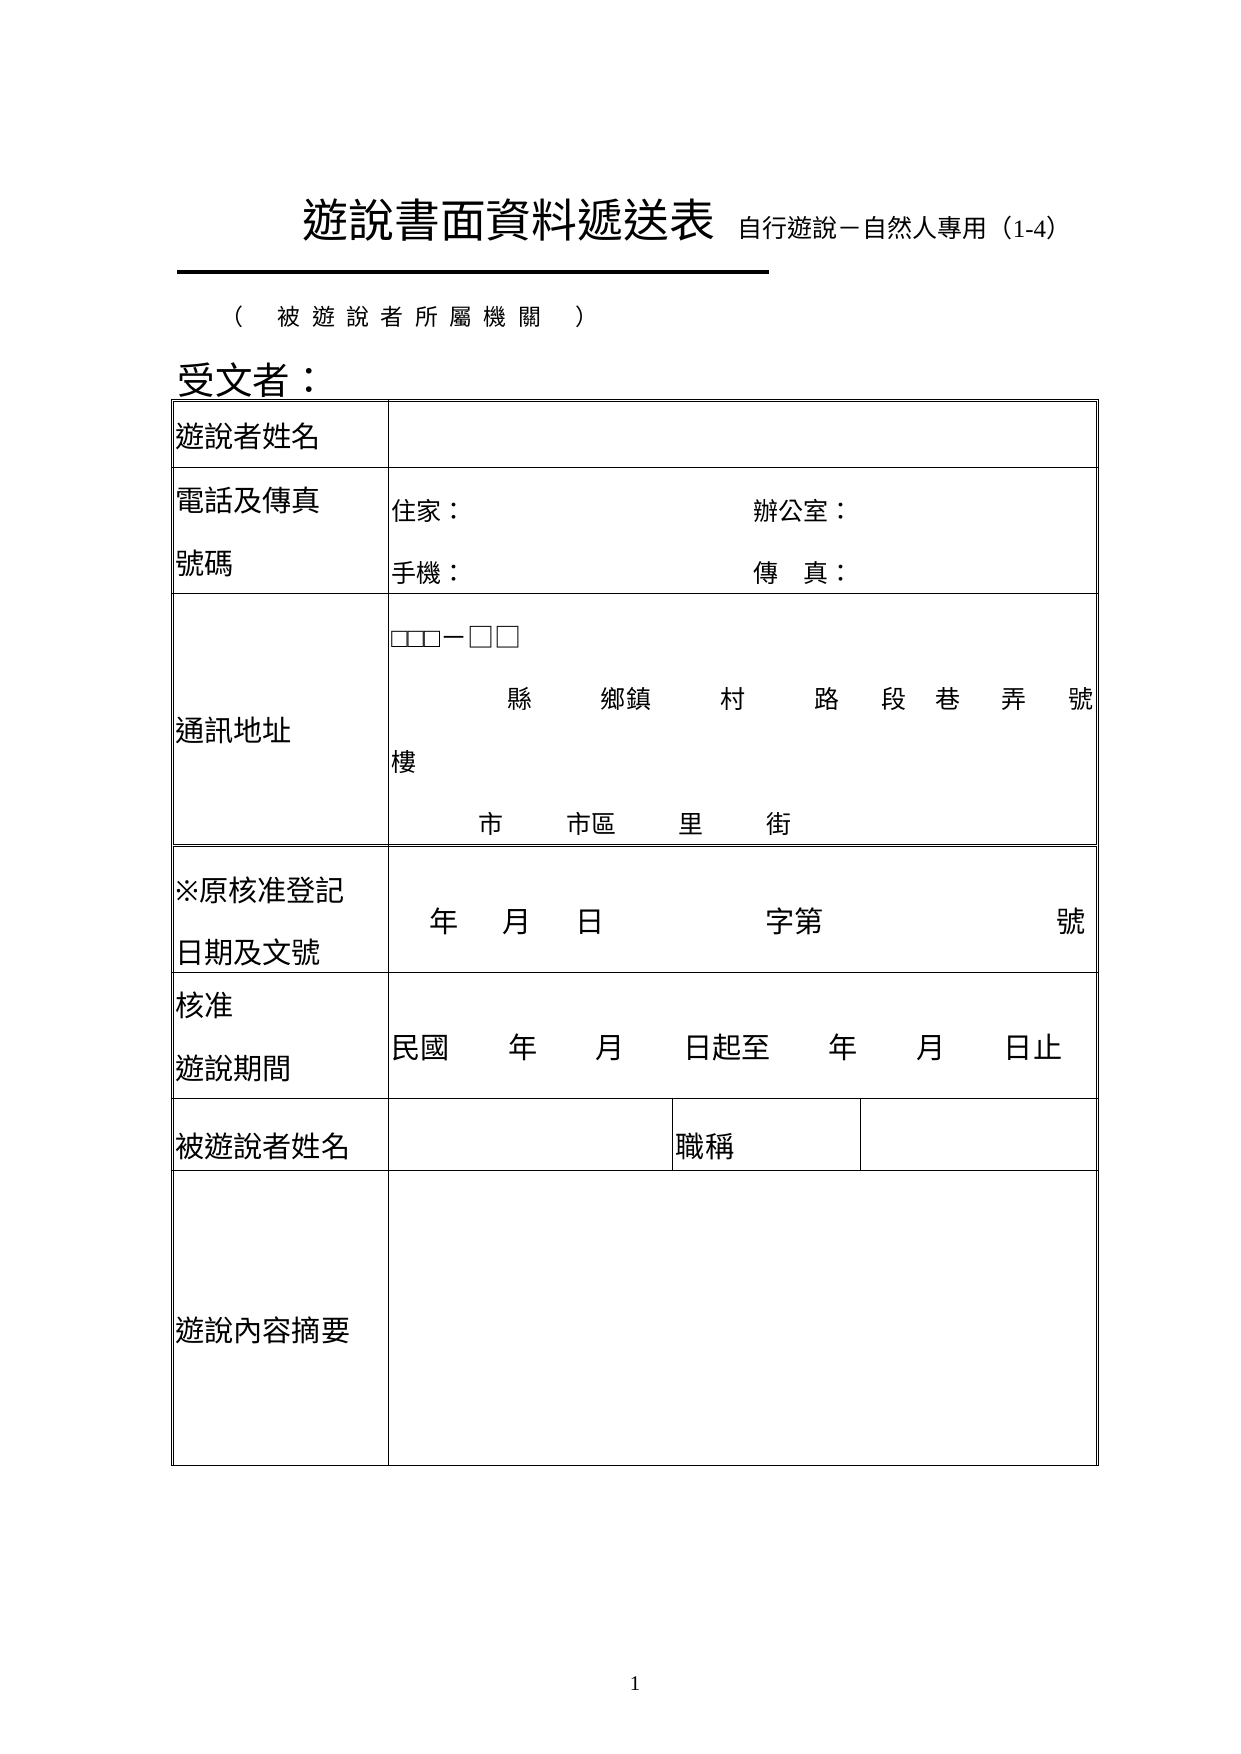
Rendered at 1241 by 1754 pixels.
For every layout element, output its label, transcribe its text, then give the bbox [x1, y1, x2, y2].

table_cell 職稱 [673, 1099, 860, 1170]
table_cell [861, 1099, 1096, 1170]
table_header [389, 402, 1096, 467]
table_cell 通訊地址 [174, 594, 388, 844]
table_header 遊說者姓名 [174, 402, 388, 467]
table_header （ 被 遊 說 者 所 屬 機 關 ） [177, 274, 768, 337]
text 遊說書面資料遞送表 自行遊說－自然人專用（1-4） [177, 144, 1092, 269]
table_cell 核准 遊說期間 [174, 973, 388, 1098]
table_cell 遊說內容摘要 [174, 1171, 388, 1465]
table_cell [389, 1099, 672, 1170]
table_cell [389, 1171, 1096, 1465]
table_cell 年 月 日 字第 號 [389, 847, 1096, 972]
table_cell 住家： 辦公室： 手機： 傳 真： [389, 468, 1096, 593]
table_cell □□□－□□ 縣 鄉鎮 村 路 段 巷 弄 號 樓 市 市區 里 街 [389, 594, 1096, 844]
table_cell ※原核准登記 日期及文號 [174, 847, 388, 972]
table_cell 被遊說者姓名 [174, 1099, 388, 1170]
table_cell 民國 年 月 日起至 年 月 日止 [389, 973, 1096, 1098]
table_cell 電話及傳真 號碼 [174, 468, 388, 593]
text 受文者： [177, 337, 1092, 399]
